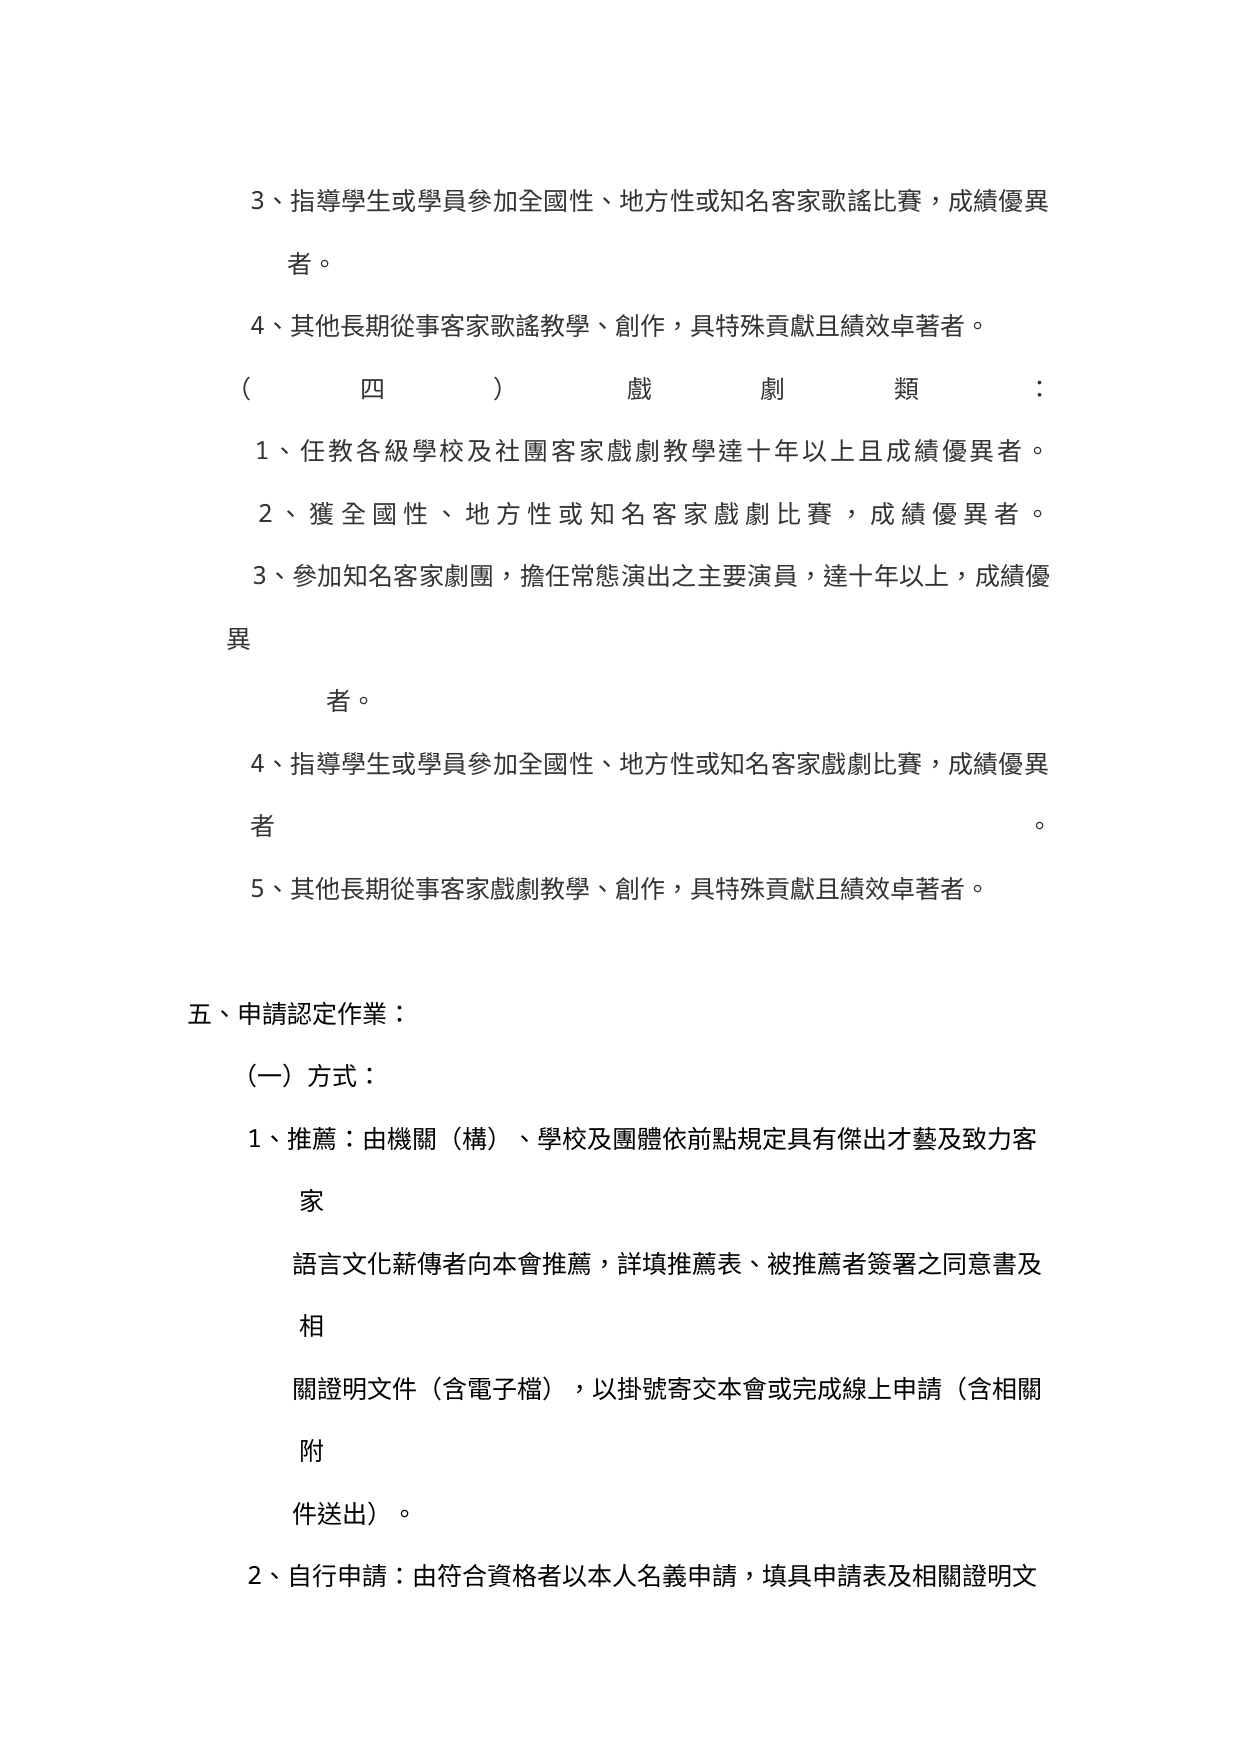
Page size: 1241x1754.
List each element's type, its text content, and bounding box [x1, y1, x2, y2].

text 五、申請認定作業： [187, 971, 1053, 1033]
text （一）方式： [217, 1033, 1053, 1096]
text 關證明文件（含電子檔），以掛號寄交本會或完成線上申請（含相關附 [247, 1346, 1053, 1471]
text 3、指導學生或學員參加全國性、地方性或知名客家歌謠比賽，成績優異者。 [250, 158, 1053, 283]
text 件送出）。 [247, 1471, 1053, 1533]
text 1、推薦：由機關（構）、學校及團體依前點規定具有傑出才藝及致力客家 [247, 1096, 1053, 1221]
text （四）戲劇類： 1、任教各級學校及社團客家戲劇教學達十年以上且成績優異者。 2、獲全國性、地方性或知名客家戲劇比賽，成績優異者。 3、參加知名客家劇團，擔任常態演出之主要演員，達十年以上，成績優異 者。 [226, 346, 1053, 721]
text 4、其他長期從事客家歌謠教學、創作，具特殊貢獻且績效卓著者。 [250, 283, 1053, 346]
text 語言文化薪傳者向本會推薦，詳填推薦表、被推薦者簽署之同意書及相 [247, 1221, 1053, 1346]
text 4、指導學生或學員參加全國性、地方性或知名客家戲劇比賽，成績優異者。 5、其他長期從事客家戲劇教學、創作，具特殊貢獻且績效卓著者。 [250, 721, 1053, 908]
text 2、自行申請：由符合資格者以本人名義申請，填具申請表及相關證明文 [247, 1533, 1053, 1596]
